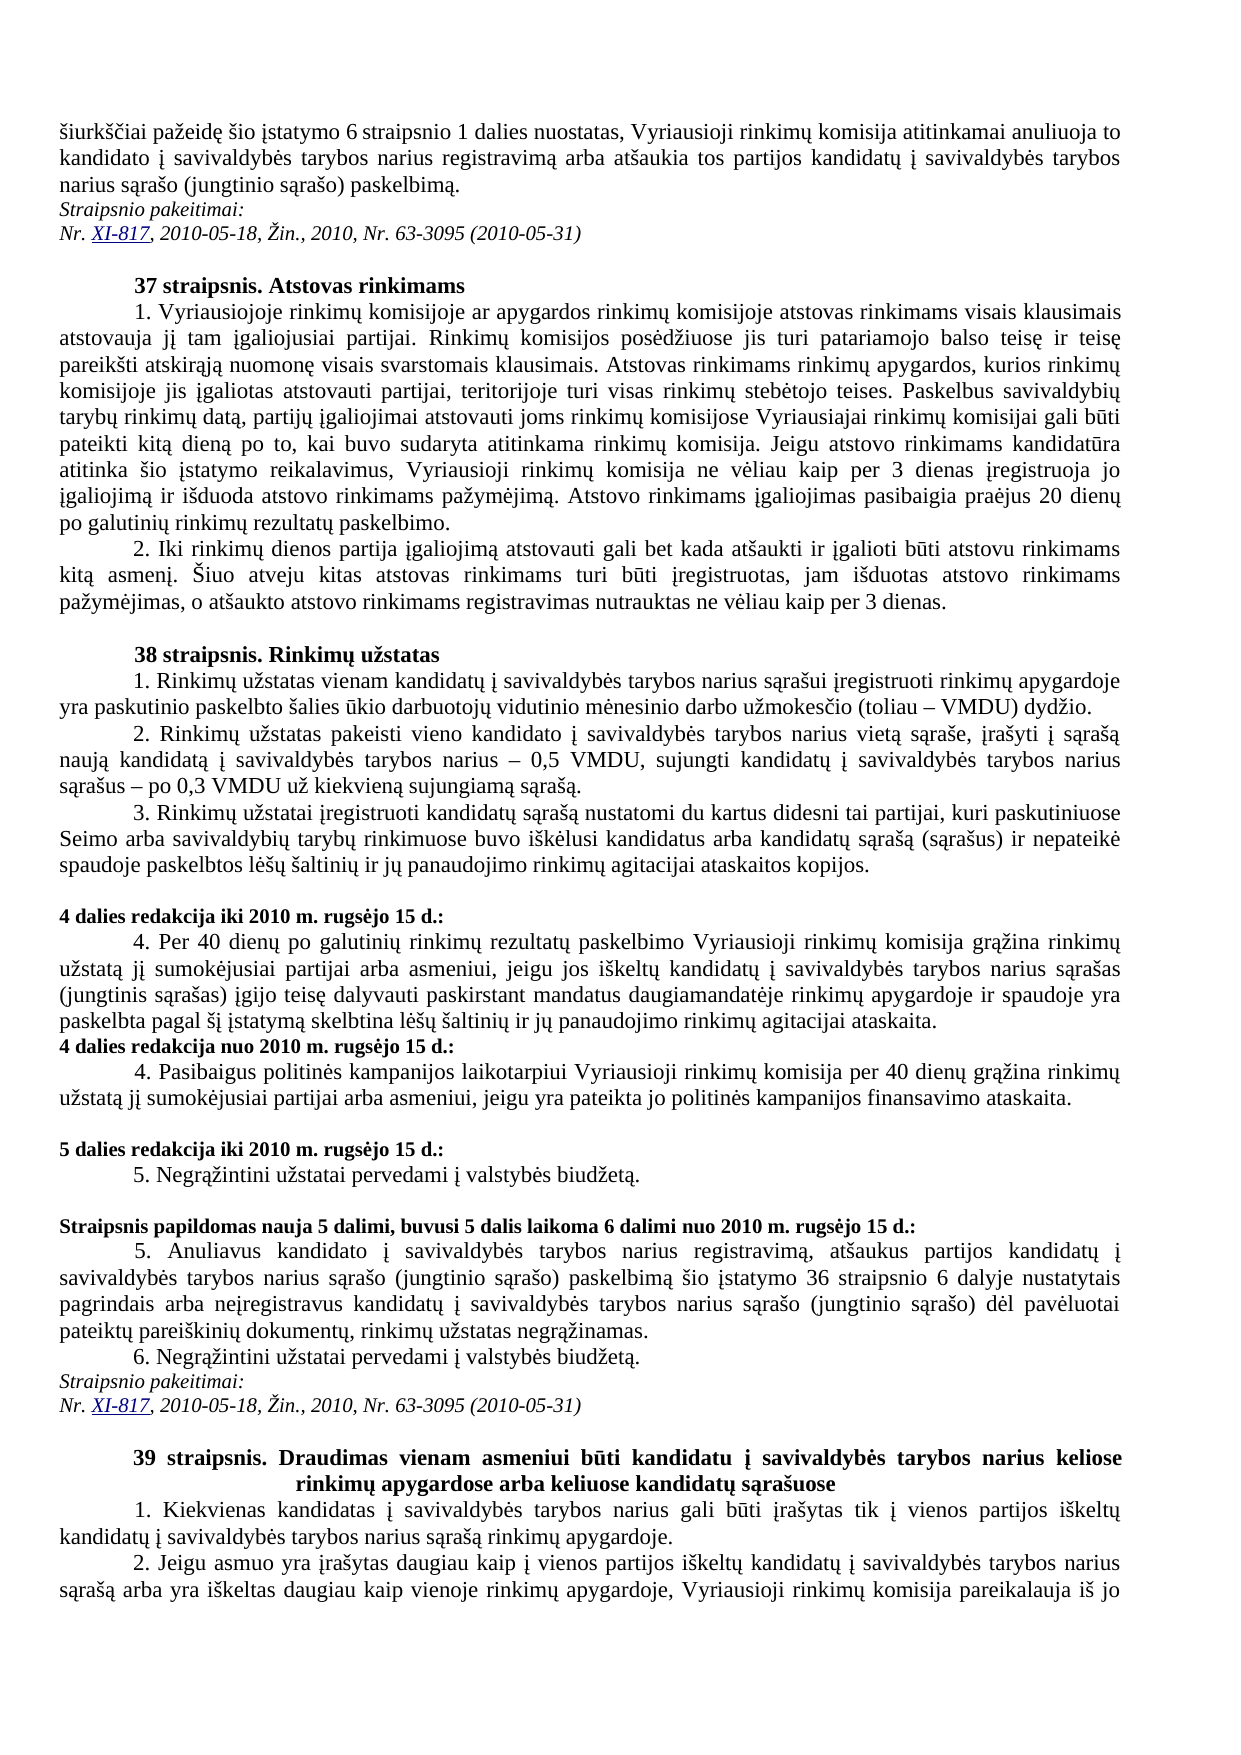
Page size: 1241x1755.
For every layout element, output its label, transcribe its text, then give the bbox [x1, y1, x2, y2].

text Straipsnio pakeitimai: [59, 1369, 1122, 1393]
text 1. Vyriausiojoje rinkimų komisijoje ar apygardos rinkimų komisijoje atstovas rinkimams visais klausimais atstovauja jį tam įgaliojusiai partijai. Rinkimų komisijos posėdžiuose jis turi patariamojo balso teisę ir teisę pareikšti atskirąją nuomonę visais svarstomais klausimais. Atstovas rinkimams rinkimų apygardos, kurios rinkimų komisijoje jis įgaliotas atstovauti partijai, teritorijoje turi visas rinkimų stebėtojo teises. Paskelbus savivaldybių tarybų rinkimų datą, partijų įgaliojimai atstovauti joms rinkimų komisijose Vyriausiajai rinkimų komisijai gali būti pateikti kitą dieną po to, kai buvo sudaryta atitinkama rinkimų komisija. Jeigu atstovo rinkimams kandidatūra atitinka šio įstatymo reikalavimus, Vyriausioji rinkimų komisija ne vėliau kaip per 3 dienas įregistruoja jo įgaliojimą ir išduoda atstovo rinkimams pažymėjimą. Atstovo rinkimams įgaliojimas pasibaigia praėjus 20 dienų po galutinių rinkimų rezultatų paskelbimo. [59, 298, 1122, 535]
text šiurkščiai pažeidę šio įstatymo 6 straipsnio 1 dalies nuostatas, Vyriausioji rinkimų komisija atitinkamai anuliuoja to kandidato į savivaldybės tarybos narius registravimą arba atšaukia tos partijos kandidatų į savivaldybės tarybos narius sąrašo (jungtinio sąrašo) paskelbimą. [59, 118, 1122, 197]
text 38 straipsnis. Rinkimų užstatas [59, 641, 1122, 667]
text 37 straipsnis. Atstovas rinkimams [59, 272, 1122, 298]
text Straipsnio pakeitimai: [59, 197, 1122, 221]
text Nr. XI-817, 2010-05-18, Žin., 2010, Nr. 63-3095 (2010-05-31) [59, 221, 1122, 245]
text 5 dalies redakcija iki 2010 m. rugsėjo 15 d.: [59, 1137, 1122, 1161]
text 5. Anuliavus kandidato į savivaldybės tarybos narius registravimą, atšaukus partijos kandidatų į savivaldybės tarybos narius sąrašo (jungtinio sąrašo) paskelbimą šio įstatymo 36 straipsnio 6 dalyje nustatytais pagrindais arba neįregistravus kandidatų į savivaldybės tarybos narius sąrašo (jungtinio sąrašo) dėl pavėluotai pateiktų pareiškinių dokumentų, rinkimų užstatas negrąžinamas. [59, 1238, 1122, 1343]
text 3. Rinkimų užstatai įregistruoti kandidatų sąrašą nustatomi du kartus didesni tai partijai, kuri paskutiniuose Seimo arba savivaldybių tarybų rinkimuose buvo iškėlusi kandidatus arba kandidatų sąrašą (sąrašus) ir nepateikė spaudoje paskelbtos lėšų šaltinių ir jų panaudojimo rinkimų agitacijai ataskaitos kopijos. [59, 799, 1122, 878]
text Nr. XI-817, 2010-05-18, Žin., 2010, Nr. 63-3095 (2010-05-31) [59, 1393, 1122, 1417]
text 6. Negrąžintini užstatai pervedami į valstybės biudžetą. [59, 1343, 1122, 1369]
text 1. Rinkimų užstatas vienam kandidatų į savivaldybės tarybos narius sąrašui įregistruoti rinkimų apygardoje yra paskutinio paskelbto šalies ūkio darbuotojų vidutinio mėnesinio darbo užmokesčio (toliau – VMDU) dydžio. [59, 667, 1122, 720]
text 2. Iki rinkimų dienos partija įgaliojimą atstovauti gali bet kada atšaukti ir įgalioti būti atstovu rinkimams kitą asmenį. Šiuo atveju kitas atstovas rinkimams turi būti įregistruotas, jam išduotas atstovo rinkimams pažymėjimas, o atšaukto atstovo rinkimams registravimas nutrauktas ne vėliau kaip per 3 dienas. [59, 535, 1122, 614]
text Straipsnis papildomas nauja 5 dalimi, buvusi 5 dalis laikoma 6 dalimi nuo 2010 m. rugsėjo 15 d.: [59, 1213, 1122, 1238]
text 2. Jeigu asmuo yra įrašytas daugiau kaip į vienos partijos iškeltų kandidatų į savivaldybės tarybos narius sąrašą arba yra iškeltas daugiau kaip vienoje rinkimų apygardoje, Vyriausioji rinkimų komisija pareikalauja iš jo [59, 1549, 1122, 1602]
text 2. Rinkimų užstatas pakeisti vieno kandidato į savivaldybės tarybos narius vietą sąraše, įrašyti į sąrašą naują kandidatą į savivaldybės tarybos narius – 0,5 VMDU, sujungti kandidatų į savivaldybės tarybos narius sąrašus – po 0,3 VMDU už kiekvieną sujungiamą sąrašą. [59, 720, 1122, 799]
text 4. Pasibaigus politinės kampanijos laikotarpiui Vyriausioji rinkimų komisija per 40 dienų grąžina rinkimų užstatą jį sumokėjusiai partijai arba asmeniui, jeigu yra pateikta jo politinės kampanijos finansavimo ataskaita. [59, 1058, 1122, 1110]
text 4 dalies redakcija iki 2010 m. rugsėjo 15 d.: [59, 904, 1122, 928]
text 1. Kiekvienas kandidatas į savivaldybės tarybos narius gali būti įrašytas tik į vienos partijos iškeltų kandidatų į savivaldybės tarybos narius sąrašą rinkimų apygardoje. [59, 1497, 1122, 1549]
text 4. Per 40 dienų po galutinių rinkimų rezultatų paskelbimo Vyriausioji rinkimų komisija grąžina rinkimų užstatą jį sumokėjusiai partijai arba asmeniui, jeigu jos iškeltų kandidatų į savivaldybės tarybos narius sąrašas (jungtinis sąrašas) įgijo teisę dalyvauti paskirstant mandatus daugiamandatėje rinkimų apygardoje ir spaudoje yra paskelbta pagal šį įstatymą skelbtina lėšų šaltinių ir jų panaudojimo rinkimų agitacijai ataskaita. [59, 928, 1122, 1034]
text 5. Negrąžintini užstatai pervedami į valstybės biudžetą. [59, 1161, 1122, 1187]
text 39 straipsnis. Draudimas vienam asmeniui būti kandidatu į savivaldybės tarybos narius keliose rinkimų apygardose arba keliuose kandidatų sąrašuose [133, 1444, 1122, 1497]
text 4 dalies redakcija nuo 2010 m. rugsėjo 15 d.: [59, 1034, 1122, 1058]
